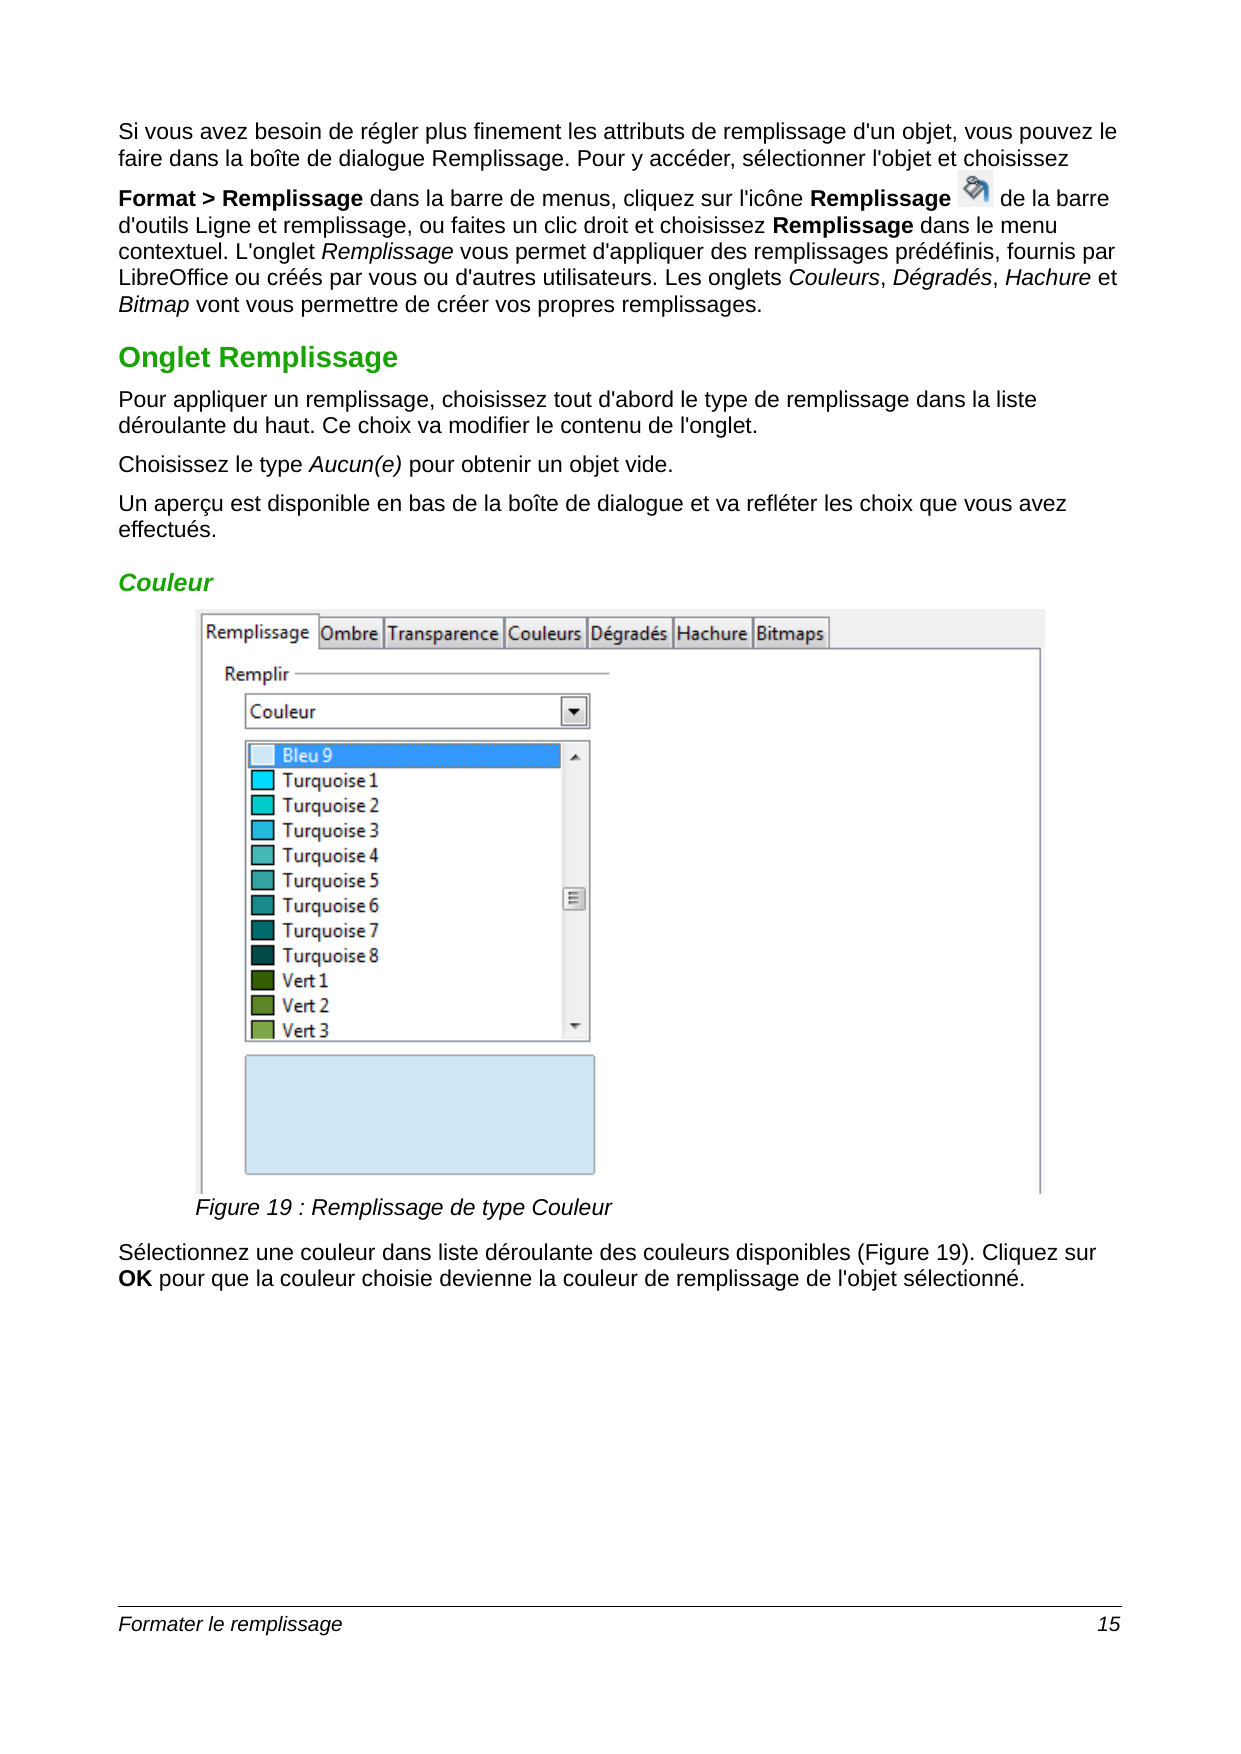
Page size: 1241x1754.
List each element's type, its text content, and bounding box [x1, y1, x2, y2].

text Pour appliquer un remplissage, choisissez tout d'abord le type de remplissage dans la liste déroulante du haut. Ce choix va modifier le contenu de l'onglet. [118, 386, 1122, 439]
text Choisissez le type Aucun(e) pour obtenir un objet vide. [118, 451, 1122, 478]
picture [195, 609, 1046, 1194]
picture [957, 170, 994, 207]
subtitle Couleur [118, 568, 1122, 597]
text Si vous avez besoin de régler plus finement les attributs de remplissage d'un objet, vous pouvez le faire dans la boîte de dialogue Remplissage. Pour y accéder, sélectionner l'objet et choisissez Format > Remplissage dans la barre de menus, cliquez sur l'icône Remplissage de la barre d'outils Ligne et remplissage, ou faites un clic droit et choisissez Remplissage dans le menu contextuel. L'onglet Remplissage vous permet d'appliquer des remplissages prédéfinis, fournis par LibreOffice ou créés par vous ou d'autres utilisateurs. Les onglets Couleurs, Dégradés, Hachure et Bitmap vont vous permettre de créer vos propres remplissages. [118, 118, 1122, 317]
text Figure 19 : Remplissage de type Couleur [195, 1194, 1045, 1220]
text Un aperçu est disponible en bas de la boîte de dialogue et va refléter les choix que vous avez effectués. [118, 490, 1122, 543]
subtitle Onglet Remplissage [118, 340, 1122, 374]
text Sélectionnez une couleur dans liste déroulante des couleurs disponibles (Figure 19). Cliquez sur OK pour que la couleur choisie devienne la couleur de remplissage de l'objet sélectionné. [118, 1239, 1122, 1292]
